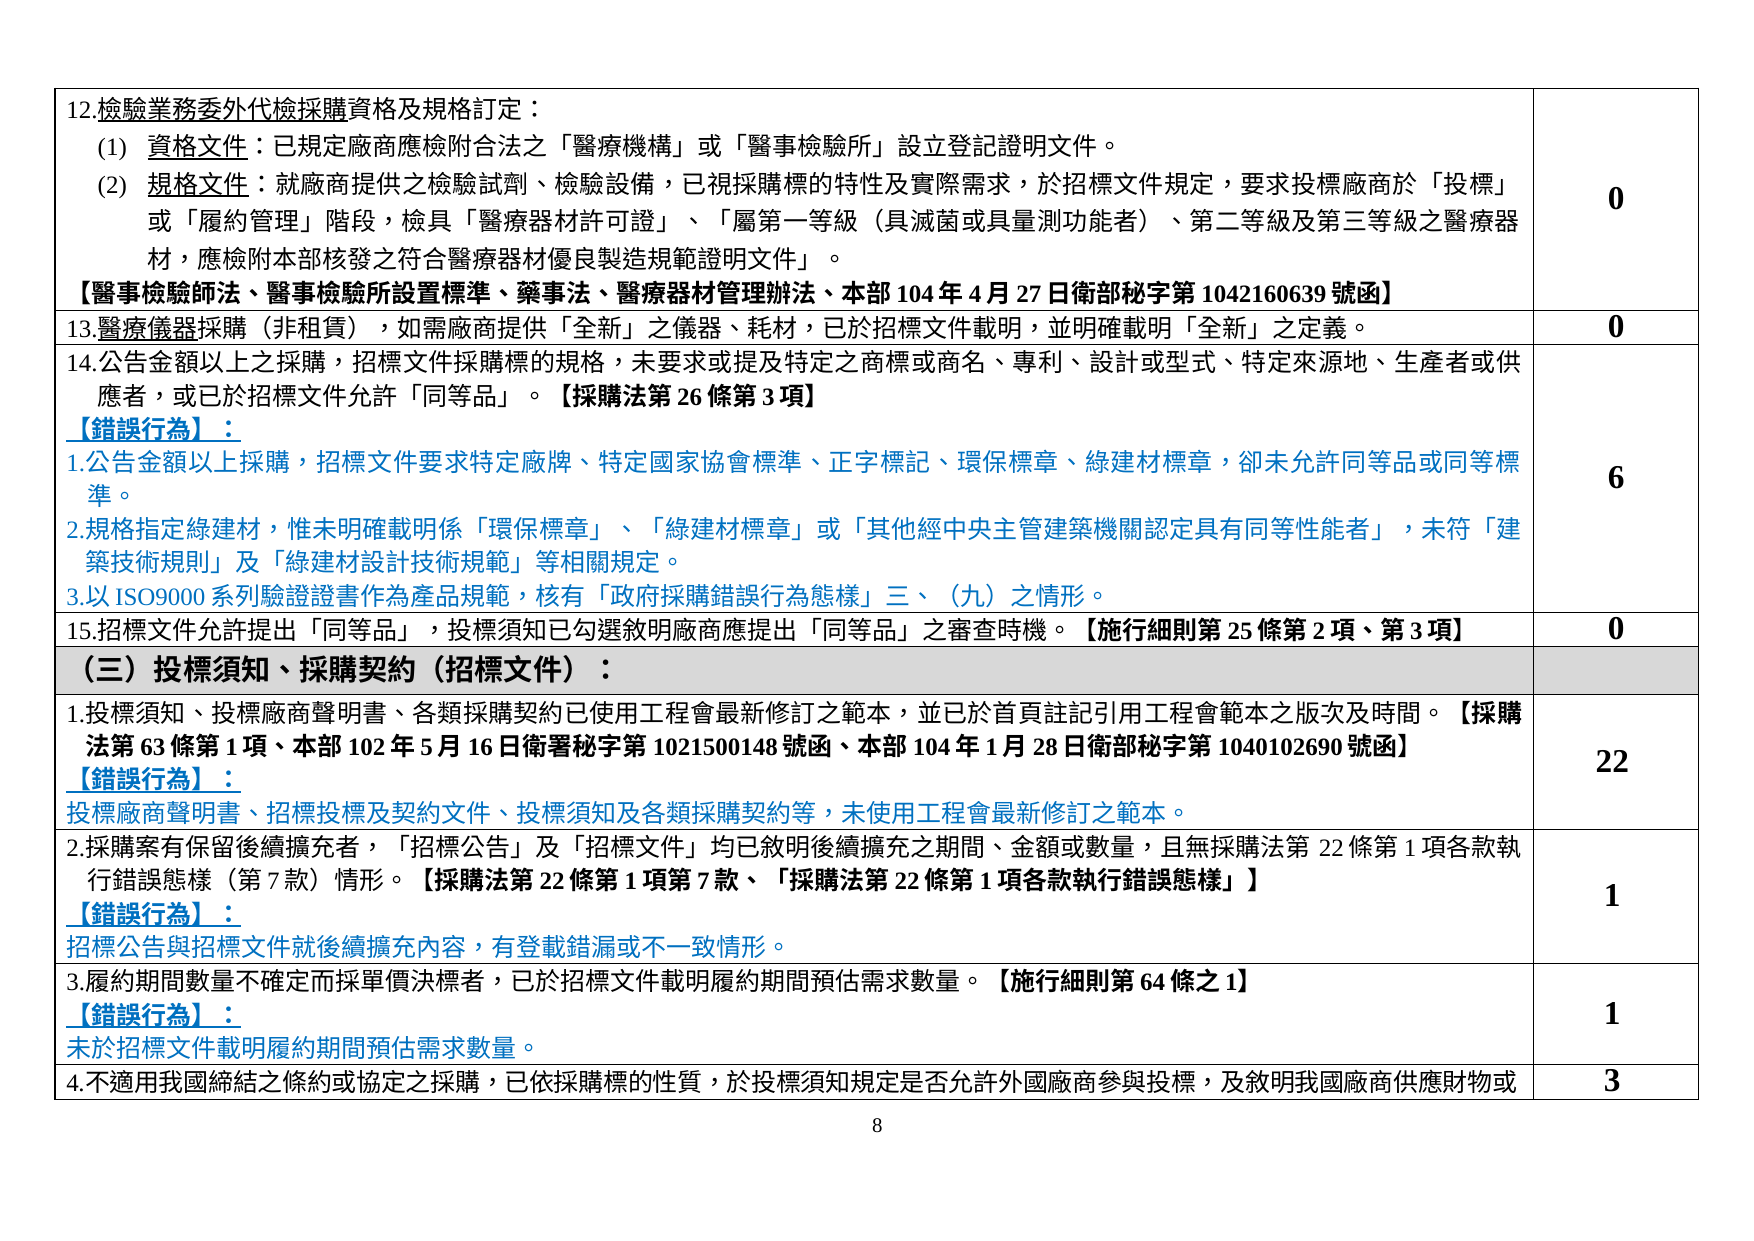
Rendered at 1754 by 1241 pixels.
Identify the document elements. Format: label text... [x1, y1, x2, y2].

table_cell 13.醫療儀器採購（非租賃），如需廠商提供「全新」之儀器、耗材，已於招標文件載明，並明確載明「全新」之定義。 [56, 311, 1533, 344]
table_cell 1 [1534, 830, 1698, 963]
table_cell 0 [1534, 311, 1698, 344]
table_cell 1.投標須知、投標廠商聲明書、各類採購契約已使用工程會最新修訂之範本，並已於首頁註記引用工程會範本之版次及時間。【採購法第63條第1項、本部102年5月16日衛署秘字第1021500148號函、本部104年1月28日衛部秘字第1040102690號函】 【錯誤行為】： 投標廠商聲明書、招標投標及契約文件、投標須知及各類採購契約等，未使用工程會最新修訂之範本。 [56, 695, 1533, 829]
table_cell 22 [1534, 695, 1698, 829]
table_cell 1 [1534, 964, 1698, 1064]
table_cell [1534, 647, 1698, 694]
table_cell （三）投標須知、採購契約（招標文件）： [56, 647, 1533, 694]
table_cell 12.檢驗業務委外代檢採購資格及規格訂定： 資格文件：已規定廠商應檢附合法之「醫療機構」或「醫事檢驗所」設立登記證明文件。 規格文件：就廠商提供之檢驗試劑、檢驗設備，已視採購標的特性及實際需求，於招標文件規定，要求投標廠商於「投標」或「履約管理」階段，檢具「醫療器材許可證」、「屬第一等級（具滅菌或具量測功能者）、第二等級及第三等級之醫療器材，應檢附本部核發之符合醫療器材優良製造規範證明文件」。 【醫事檢驗師法、醫事檢驗所設置標準、藥事法、醫療器材管理辦法、本部104年4月27日衛部秘字第1042160639號函】 [56, 89, 1533, 309]
table_cell 0 [1534, 613, 1698, 646]
table_cell 6 [1534, 345, 1698, 612]
table_cell 0 [1534, 89, 1698, 309]
table_cell 4.不適用我國締結之條約或協定之採購，已依採購標的性質，於投標須知規定是否允許外國廠商參與投標，及敘明我國廠商供應財物或 [56, 1065, 1533, 1098]
table_cell 3 [1534, 1065, 1698, 1098]
table_cell 15.招標文件允許提出「同等品」，投標須知已勾選敘明廠商應提出「同等品」之審查時機。【施行細則第25條第2項、第3項】 [56, 613, 1533, 646]
table_cell 3.履約期間數量不確定而採單價決標者，已於招標文件載明履約期間預估需求數量。【施行細則第64條之1】 【錯誤行為】： 未於招標文件載明履約期間預估需求數量。 [56, 964, 1533, 1064]
table_cell 14.公告金額以上之採購，招標文件採購標的規格，未要求或提及特定之商標或商名、專利、設計或型式、特定來源地、生產者或供應者，或已於招標文件允許「同等品」。【採購法第26條第3項】 【錯誤行為】： 1.公告金額以上採購，招標文件要求特定廠牌、特定國家協會標準、正字標記、環保標章、綠建材標章，卻未允許同等品或同等標準。 2.規格指定綠建材，惟未明確載明係「環保標章」、「綠建材標章」或「其他經中央主管建築機關認定具有同等性能者」，未符「建築技術規則」及「綠建材設計技術規範」等相關規定。 3.以ISO9000系列驗證證書作為產品規範，核有「政府採購錯誤行為態樣」三、（九）之情形。 [56, 345, 1533, 612]
table_cell 2.採購案有保留後續擴充者，「招標公告」及「招標文件」均已敘明後續擴充之期間、金額或數量，且無採購法第22條第1項各款執行錯誤態樣（第7款）情形。【採購法第22條第1項第7款、「採購法第22條第1項各款執行錯誤態樣」】 【錯誤行為】： 招標公告與招標文件就後續擴充內容，有登載錯漏或不一致情形。 [56, 830, 1533, 963]
